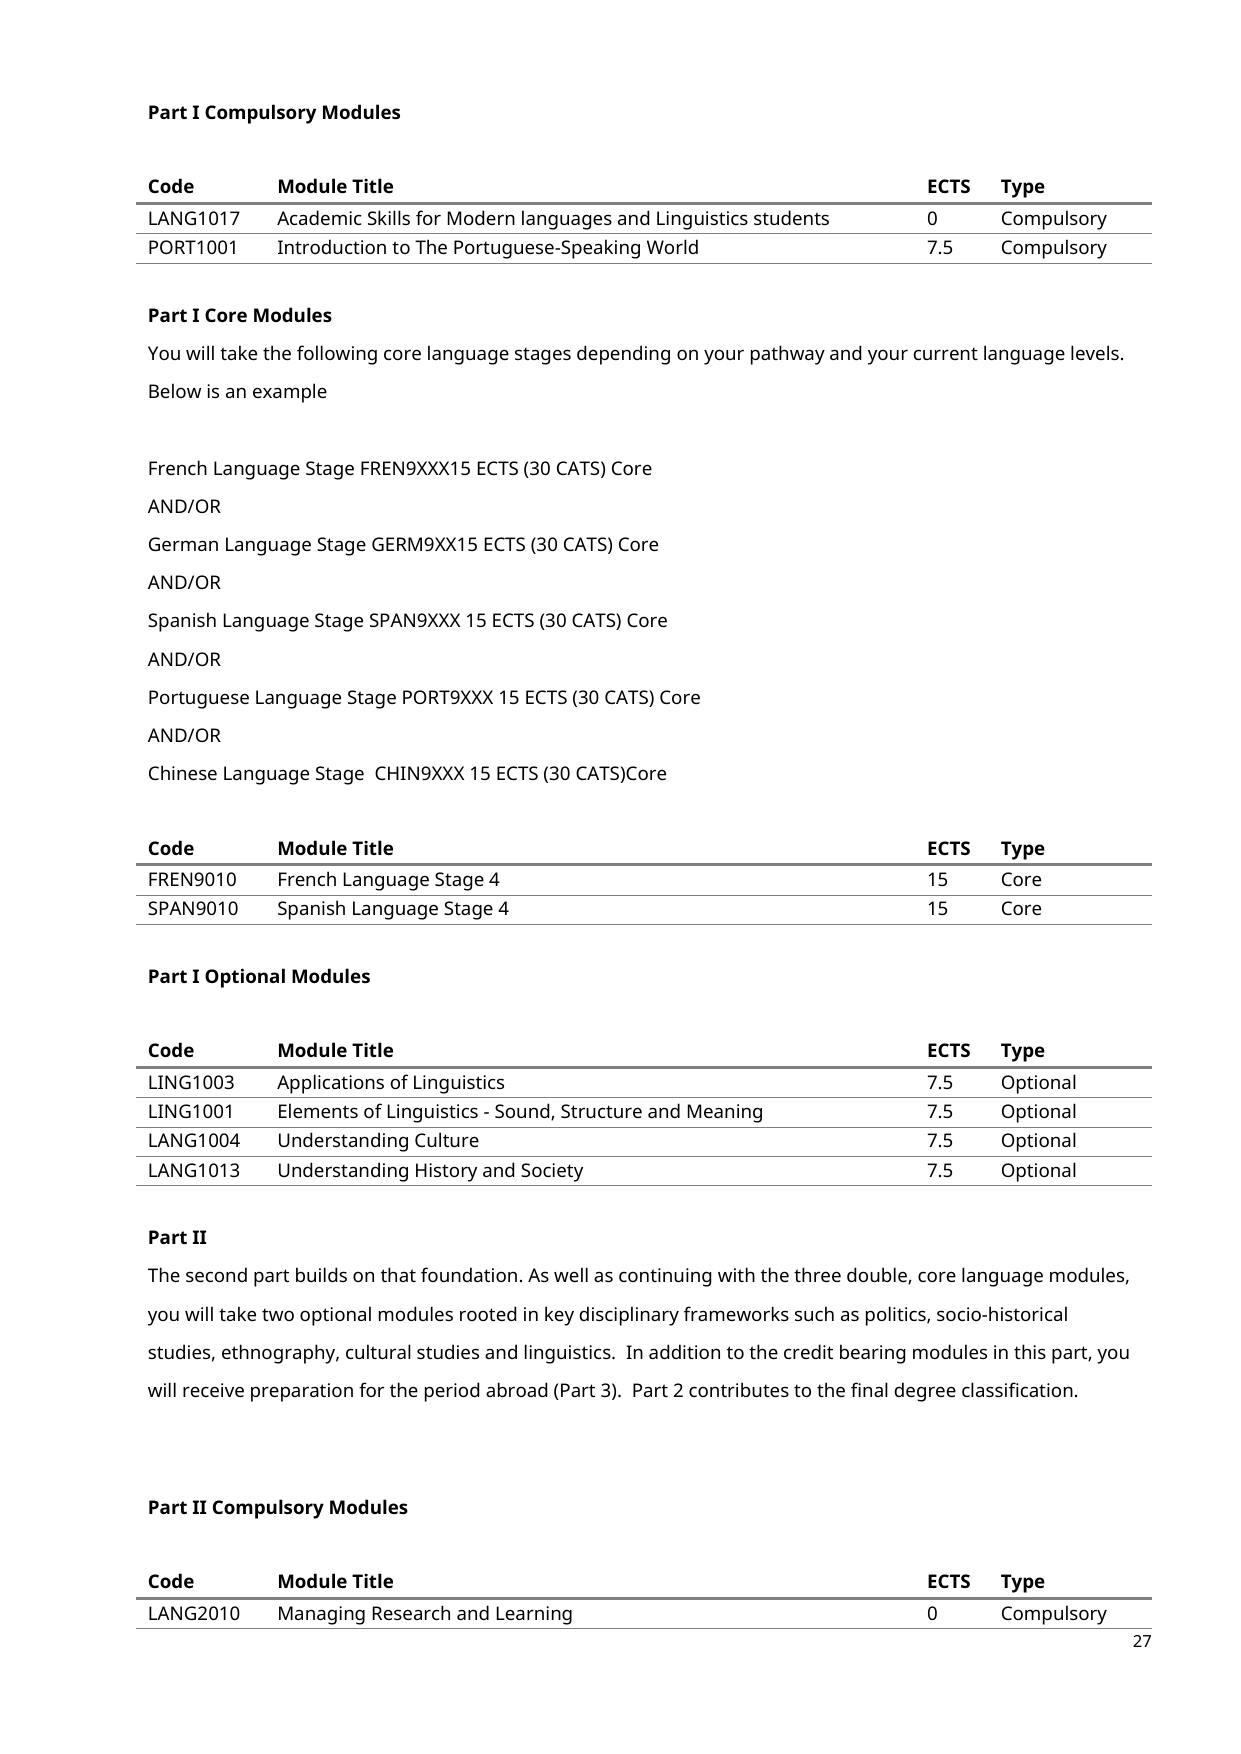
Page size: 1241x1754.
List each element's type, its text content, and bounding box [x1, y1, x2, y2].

table_cell 7.5 [916, 1128, 989, 1156]
table_cell Optional [989, 1098, 1152, 1127]
table_cell Code [136, 1038, 266, 1066]
table_cell Code [136, 174, 266, 202]
table_cell Optional [989, 1069, 1152, 1097]
table_cell LANG1017 [136, 205, 266, 233]
table_cell SPAN9010 [136, 896, 266, 924]
table_cell Part II The second part builds on that foundation. As well as continuing with the three double, core language modules, you will take two optional modules rooted in key disciplinary frameworks such as politics, socio-historical studies, ethnography, cultural studies and linguistics. In addition to the credit bearing modules in this part, you will receive preparation for the period abroad (Part 3). Part 2 contributes to the final degree classification. [136, 1186, 1152, 1456]
table_cell Introduction to The Portuguese-Speaking World [266, 234, 916, 263]
table_cell Core [989, 896, 1152, 924]
table_cell 15 [916, 896, 989, 924]
table_cell Module Title [266, 835, 916, 863]
table_cell Type [989, 1038, 1152, 1066]
table_cell Code [136, 1569, 266, 1597]
table_cell Type [989, 174, 1152, 202]
table_cell LING1001 [136, 1098, 266, 1127]
table_cell Optional [989, 1157, 1152, 1185]
table_cell ECTS [916, 1038, 989, 1066]
table_cell 7.5 [916, 234, 989, 263]
table_cell Part I Compulsory Modules [136, 99, 1152, 174]
table_cell Part I Optional Modules [136, 925, 1152, 1038]
table_cell Understanding Culture [266, 1128, 916, 1156]
table_cell 15 [916, 866, 989, 895]
table_cell Module Title [266, 1038, 916, 1066]
table_cell ECTS [916, 835, 989, 863]
table_cell Understanding History and Society [266, 1157, 916, 1185]
table_cell Compulsory [989, 205, 1152, 233]
table_cell Optional [989, 1128, 1152, 1156]
table_cell Code [136, 835, 266, 863]
table_cell 7.5 [916, 1069, 989, 1097]
table_cell Part II Compulsory Modules [136, 1456, 1152, 1569]
table_cell LING1003 [136, 1069, 266, 1097]
table_cell Part I Core Modules You will take the following core language stages depending on your pathway and your current language levels. Below is an example French Language Stage FREN9XXX15 ECTS (30 CATS) Core AND/OR German Language Stage GERM9XX15 ECTS (30 CATS) Core AND/OR Spanish Language Stage SPAN9XXX 15 ECTS (30 CATS) Core AND/OR Portuguese Language Stage PORT9XXX 15 ECTS (30 CATS) Core AND/OR Chinese Language Stage CHIN9XXX 15 ECTS (30 CATS)Core [136, 264, 1152, 835]
table_cell Academic Skills for Modern languages and Linguistics students [266, 205, 916, 233]
table_cell 7.5 [916, 1098, 989, 1127]
table_cell Module Title [266, 1569, 916, 1597]
table_cell Compulsory [989, 234, 1152, 263]
table_cell LANG1004 [136, 1128, 266, 1156]
table_cell PORT1001 [136, 234, 266, 263]
table_cell ECTS [916, 174, 989, 202]
table_cell 0 [916, 1600, 989, 1628]
table_cell Spanish Language Stage 4 [266, 896, 916, 924]
table_cell FREN9010 [136, 866, 266, 895]
table_cell French Language Stage 4 [266, 866, 916, 895]
table_cell Elements of Linguistics - Sound, Structure and Meaning [266, 1098, 916, 1127]
table_cell 0 [916, 205, 989, 233]
table_cell Managing Research and Learning [266, 1600, 916, 1628]
table_cell LANG1013 [136, 1157, 266, 1185]
table_cell Compulsory [989, 1600, 1152, 1628]
table_cell 7.5 [916, 1157, 989, 1185]
table_cell Type [989, 835, 1152, 863]
table_cell Applications of Linguistics [266, 1069, 916, 1097]
table_cell Module Title [266, 174, 916, 202]
table_cell ECTS [916, 1569, 989, 1597]
table_cell LANG2010 [136, 1600, 266, 1628]
table_cell Type [989, 1569, 1152, 1597]
table_cell Core [989, 866, 1152, 895]
